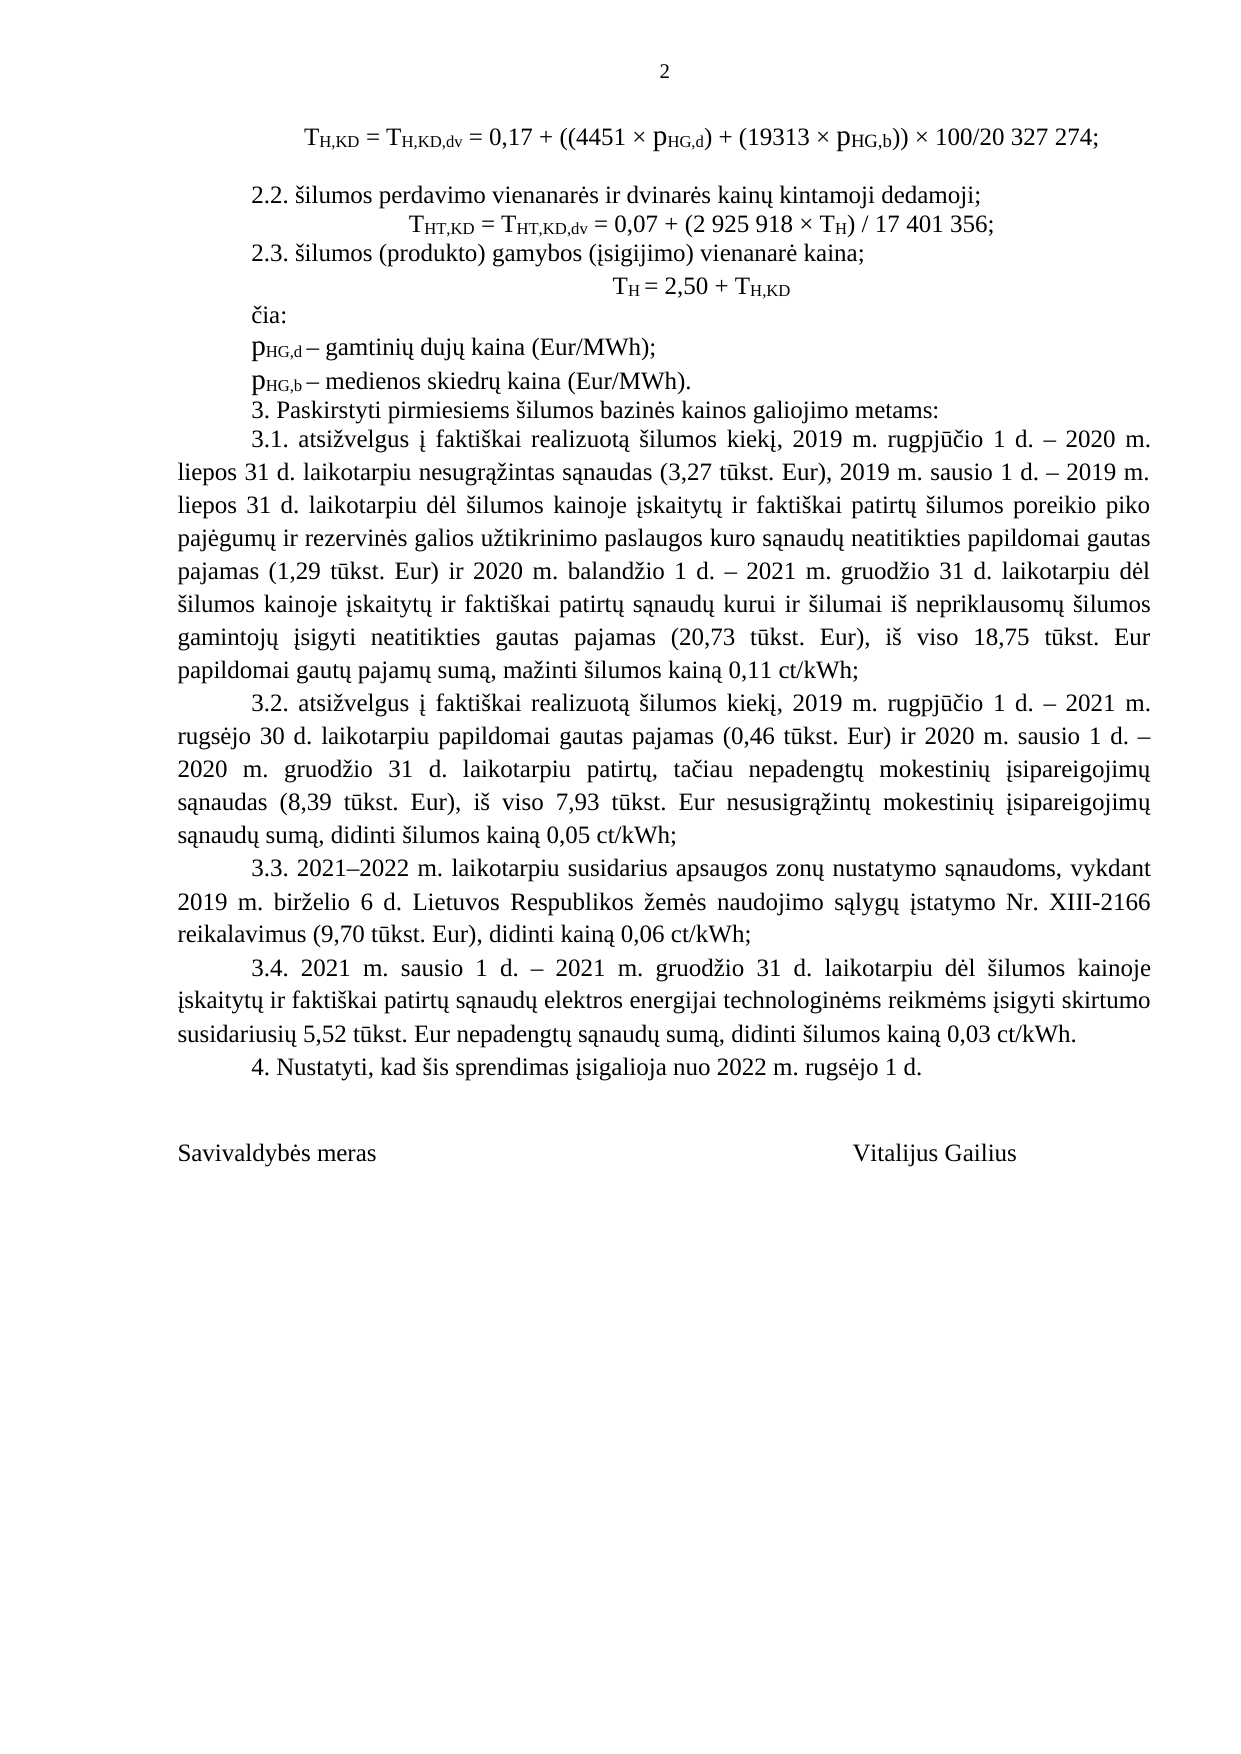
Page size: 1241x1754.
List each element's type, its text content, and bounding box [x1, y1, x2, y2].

text 3. Paskirstyti pirmiesiems šilumos bazinės kainos galiojimo metams: [177, 396, 1152, 424]
text TH = 2,50 + TH,KD [177, 271, 1152, 300]
text TH,KD = TH,KD,dv = 0,17 + ((4451 × pHG,d) + (19313 × pHG,b)) × 100/20 327 274; [177, 118, 1152, 152]
text pHG,b – medienos skiedrų kaina (Eur/MWh). [177, 362, 1152, 396]
text THT,KD = THT,KD,dv = 0,07 + (2 925 918 × TH) / 17 401 356; [177, 209, 1152, 238]
text Savivaldybės meras Vitalijus Gailius [177, 1138, 1152, 1167]
text pHG,d – gamtinių dujų kaina (Eur/MWh); [177, 328, 1152, 362]
text 4. Nustatyti, kad šis sprendimas įsigalioja nuo 2022 m. rugsėjo 1 d. [177, 1052, 1152, 1080]
text 2.2. šilumos perdavimo vienanarės ir dvinarės kainų kintamoji dedamoji; [177, 180, 1152, 209]
text 3.1. atsižvelgus į faktiškai realizuotą šilumos kiekį, 2019 m. rugpjūčio 1 d. – 2020 m. liepos 31 d. laikotarpiu nesugrąžintas sąnaudas (3,27 tūkst. Eur), 2019 m. sausio 1 d. – 2019 m. liepos 31 d. laikotarpiu dėl šilumos kainoje įskaitytų ir faktiškai patirtų šilumos poreikio piko pajėgumų ir rezervinės galios užtikrinimo paslaugos kuro sąnaudų neatitikties papildomai gautas pajamas (1,29 tūkst. Eur) ir 2020 m. balandžio 1 d. – 2021 m. gruodžio 31 d. laikotarpiu dėl šilumos kainoje įskaitytų ir faktiškai patirtų sąnaudų kurui ir šilumai iš nepriklausomų šilumos gamintojų įsigyti neatitikties gautas pajamas (20,73 tūkst. Eur), iš viso 18,75 tūkst. Eur papildomai gautų pajamų sumą, mažinti šilumos kainą 0,11 ct/kWh; [177, 424, 1152, 684]
text 2.3. šilumos (produkto) gamybos (įsigijimo) vienanarė kaina; [177, 238, 1152, 267]
text 3.3. 2021–2022 m. laikotarpiu susidarius apsaugos zonų nustatymo sąnaudoms, vykdant 2019 m. birželio 6 d. Lietuvos Respublikos žemės naudojimo sąlygų įstatymo Nr. XIII-2166 reikalavimus (9,70 tūkst. Eur), didinti kainą 0,06 ct/kWh; [177, 853, 1152, 948]
text 3.4. 2021 m. sausio 1 d. – 2021 m. gruodžio 31 d. laikotarpiu dėl šilumos kainoje įskaitytų ir faktiškai patirtų sąnaudų elektros energijai technologinėms reikmėms įsigyti skirtumo susidariusių 5,52 tūkst. Eur nepadengtų sąnaudų sumą, didinti šilumos kainą 0,03 ct/kWh. [177, 953, 1152, 1047]
text čia: [177, 300, 1152, 328]
text 3.2. atsižvelgus į faktiškai realizuotą šilumos kiekį, 2019 m. rugpjūčio 1 d. – 2021 m. rugsėjo 30 d. laikotarpiu papildomai gautas pajamas (0,46 tūkst. Eur) ir 2020 m. sausio 1 d. – 2020 m. gruodžio 31 d. laikotarpiu patirtų, tačiau nepadengtų mokestinių įsipareigojimų sąnaudas (8,39 tūkst. Eur), iš viso 7,93 tūkst. Eur nesusigrąžintų mokestinių įsipareigojimų sąnaudų sumą, didinti šilumos kainą 0,05 ct/kWh; [177, 688, 1152, 849]
